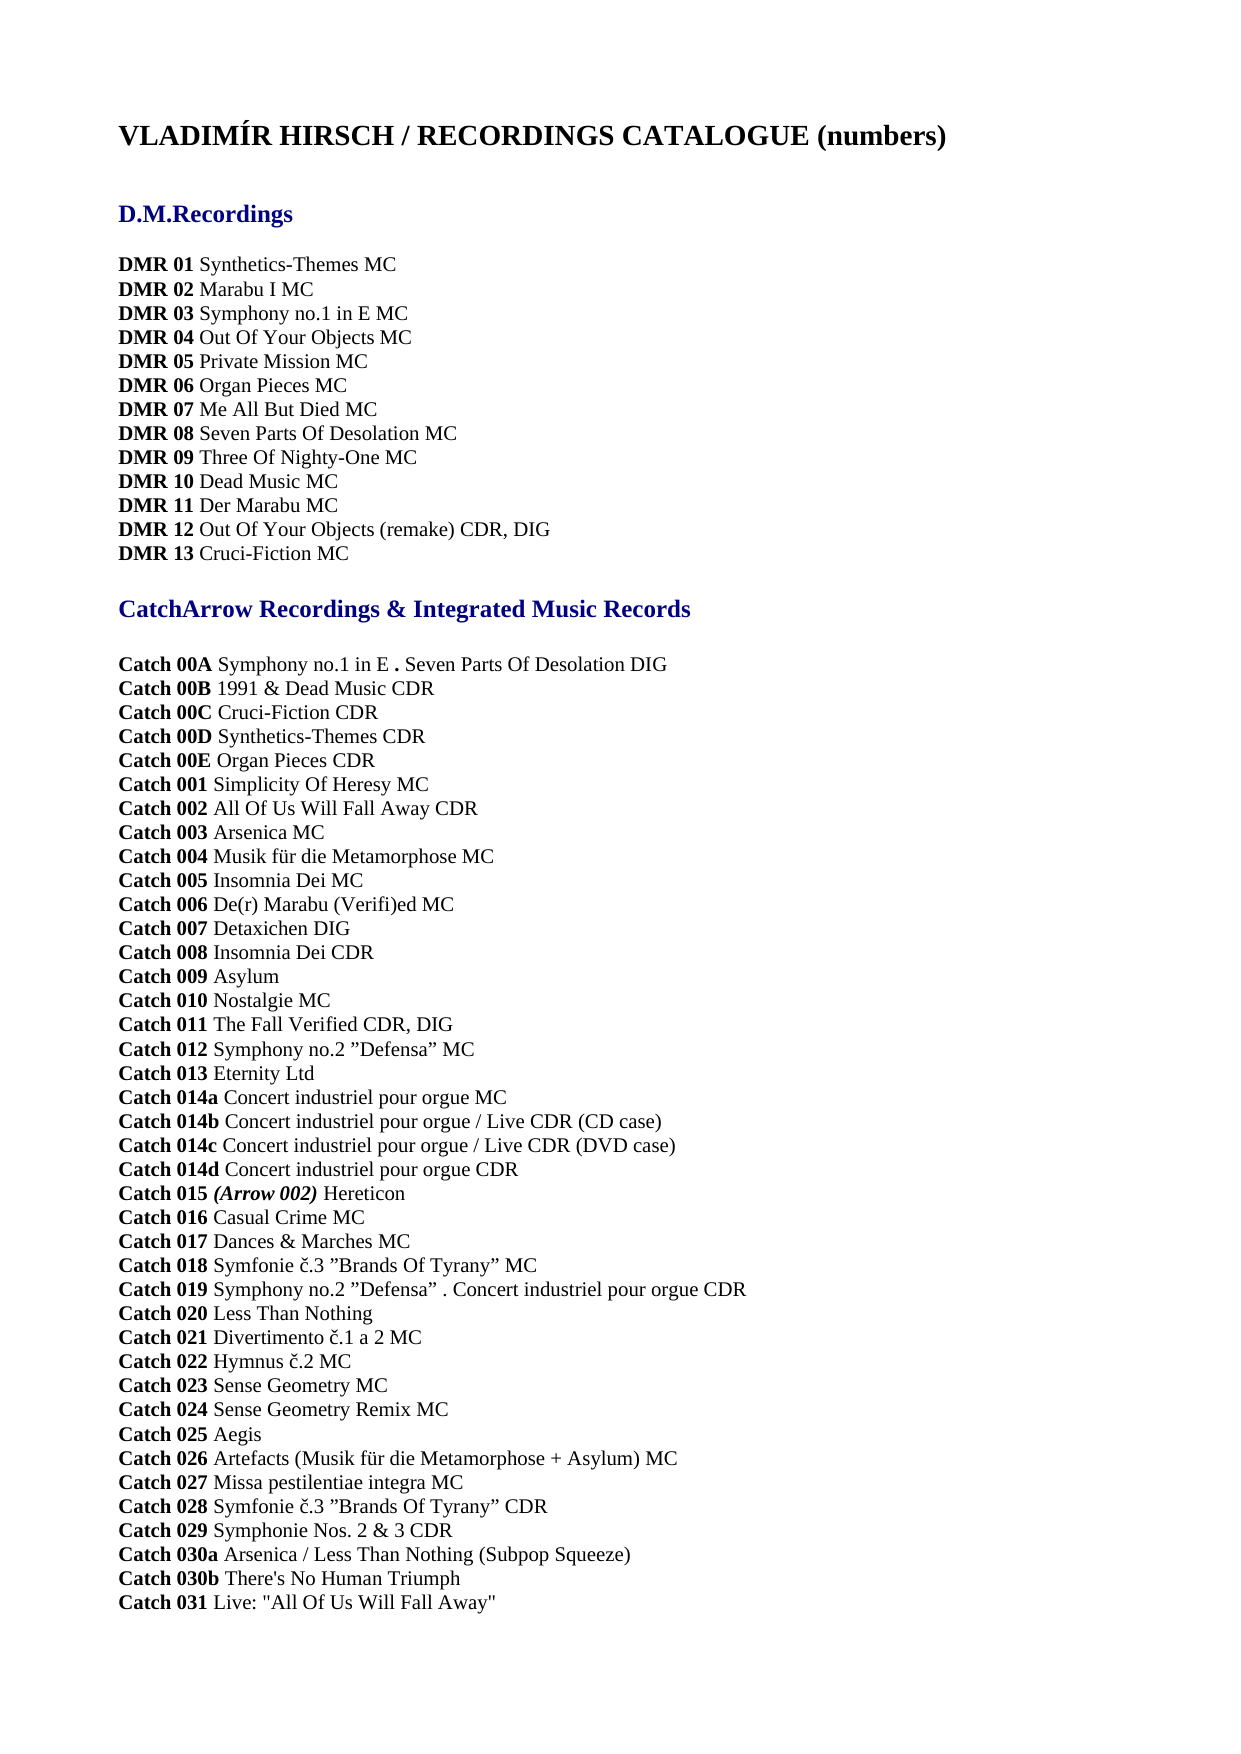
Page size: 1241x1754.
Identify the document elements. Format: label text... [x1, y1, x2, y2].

text Catch 026 Artefacts (Musik für die Metamorphose + Asylum) MC [118, 1446, 1122, 1469]
text Catch 025 Aegis [118, 1421, 1122, 1446]
text Catch 020 Less Than Nothing [118, 1301, 1122, 1325]
text Catch 027 Missa pestilentiae integra MC [118, 1469, 1122, 1494]
text DMR 07 Me All But Died MC [118, 397, 1122, 421]
text Catch 030b There's No Human Triumph [118, 1566, 1122, 1590]
text Catch 029 Symphonie Nos. 2 & 3 CDR [118, 1518, 1122, 1542]
text DMR 06 Organ Pieces MC [118, 373, 1122, 397]
text DMR 09 Three Of Nighty-One MC [118, 445, 1122, 469]
text Catch 001 Simplicity Of Heresy MC [118, 772, 1122, 796]
text Catch 028 Symfonie č.3 ”Brands Of Tyrany” CDR [118, 1494, 1122, 1518]
text CatchArrow Recordings & Integrated Music Records [118, 594, 1122, 623]
text Catch 021 Divertimento č.1 a 2 MC [118, 1325, 1122, 1349]
text Catch 022 Hymnus č.2 MC [118, 1349, 1122, 1373]
text Catch 010 Nostalgie MC [118, 988, 1122, 1012]
text Catch 00E Organ Pieces CDR [118, 748, 1122, 772]
text VLADIMÍR HIRSCH / RECORDINGS CATALOGUE (numbers) [118, 118, 1122, 152]
text Catch 00C Cruci-Fiction CDR [118, 699, 1122, 724]
text Catch 003 Arsenica MC [118, 820, 1122, 844]
text Catch 023 Sense Geometry MC [118, 1373, 1122, 1397]
text Catch 019 Symphony no.2 ”Defensa” . Concert industriel pour orgue CDR [118, 1277, 1122, 1301]
text Catch 012 Symphony no.2 ”Defensa” MC [118, 1036, 1122, 1061]
text Catch 004 Musik für die Metamorphose MC [118, 844, 1122, 868]
text Catch 006 De(r) Marabu (Verifi)ed MC [118, 892, 1122, 916]
text Catch 00A Symphony no.1 in E . Seven Parts Of Desolation DIG [118, 651, 1122, 676]
text DMR 03 Symphony no.1 in E MC [118, 301, 1122, 324]
text D.M.Recordings [118, 199, 1122, 228]
text Catch 014c Concert industriel pour orgue / Live CDR (DVD case) [118, 1133, 1122, 1157]
text DMR 08 Seven Parts Of Desolation MC [118, 421, 1122, 445]
text Catch 030a Arsenica / Less Than Nothing (Subpop Squeeze) [118, 1542, 1122, 1566]
text Catch 017 Dances & Marches MC [118, 1229, 1122, 1253]
text Catch 005 Insomnia Dei MC [118, 868, 1122, 892]
text Catch 002 All Of Us Will Fall Away CDR [118, 796, 1122, 820]
text Catch 011 The Fall Verified CDR, DIG [118, 1012, 1122, 1036]
text Catch 018 Symfonie č.3 ”Brands Of Tyrany” MC [118, 1253, 1122, 1277]
text DMR 10 Dead Music MC [118, 469, 1122, 493]
text Catch 014d Concert industriel pour orgue CDR [118, 1157, 1122, 1181]
text Catch 024 Sense Geometry Remix MC [118, 1397, 1122, 1421]
text DMR 05 Private Mission MC [118, 349, 1122, 373]
text Catch 00D Synthetics-Themes CDR [118, 724, 1122, 748]
text Catch 014b Concert industriel pour orgue / Live CDR (CD case) [118, 1109, 1122, 1133]
text Catch 007 Detaxichen DIG [118, 916, 1122, 940]
text DMR 01 Synthetics-Themes MC [118, 252, 1122, 276]
text DMR 13 Cruci-Fiction MC [118, 541, 1122, 565]
text DMR 12 Out Of Your Objects (remake) CDR, DIG [118, 517, 1122, 541]
text DMR 11 Der Marabu MC [118, 493, 1122, 517]
text DMR 02 Marabu I MC [118, 276, 1122, 301]
text DMR 04 Out Of Your Objects MC [118, 324, 1122, 349]
text Catch 031 Live: "All Of Us Will Fall Away" [118, 1590, 1122, 1614]
text Catch 015 (Arrow 002) Hereticon [118, 1181, 1122, 1205]
text Catch 008 Insomnia Dei CDR [118, 940, 1122, 964]
text Catch 009 Asylum [118, 964, 1122, 988]
text Catch 013 Eternity Ltd [118, 1061, 1122, 1084]
text Catch 014a Concert industriel pour orgue MC [118, 1084, 1122, 1109]
text Catch 00B 1991 & Dead Music CDR [118, 676, 1122, 699]
text Catch 016 Casual Crime MC [118, 1205, 1122, 1229]
